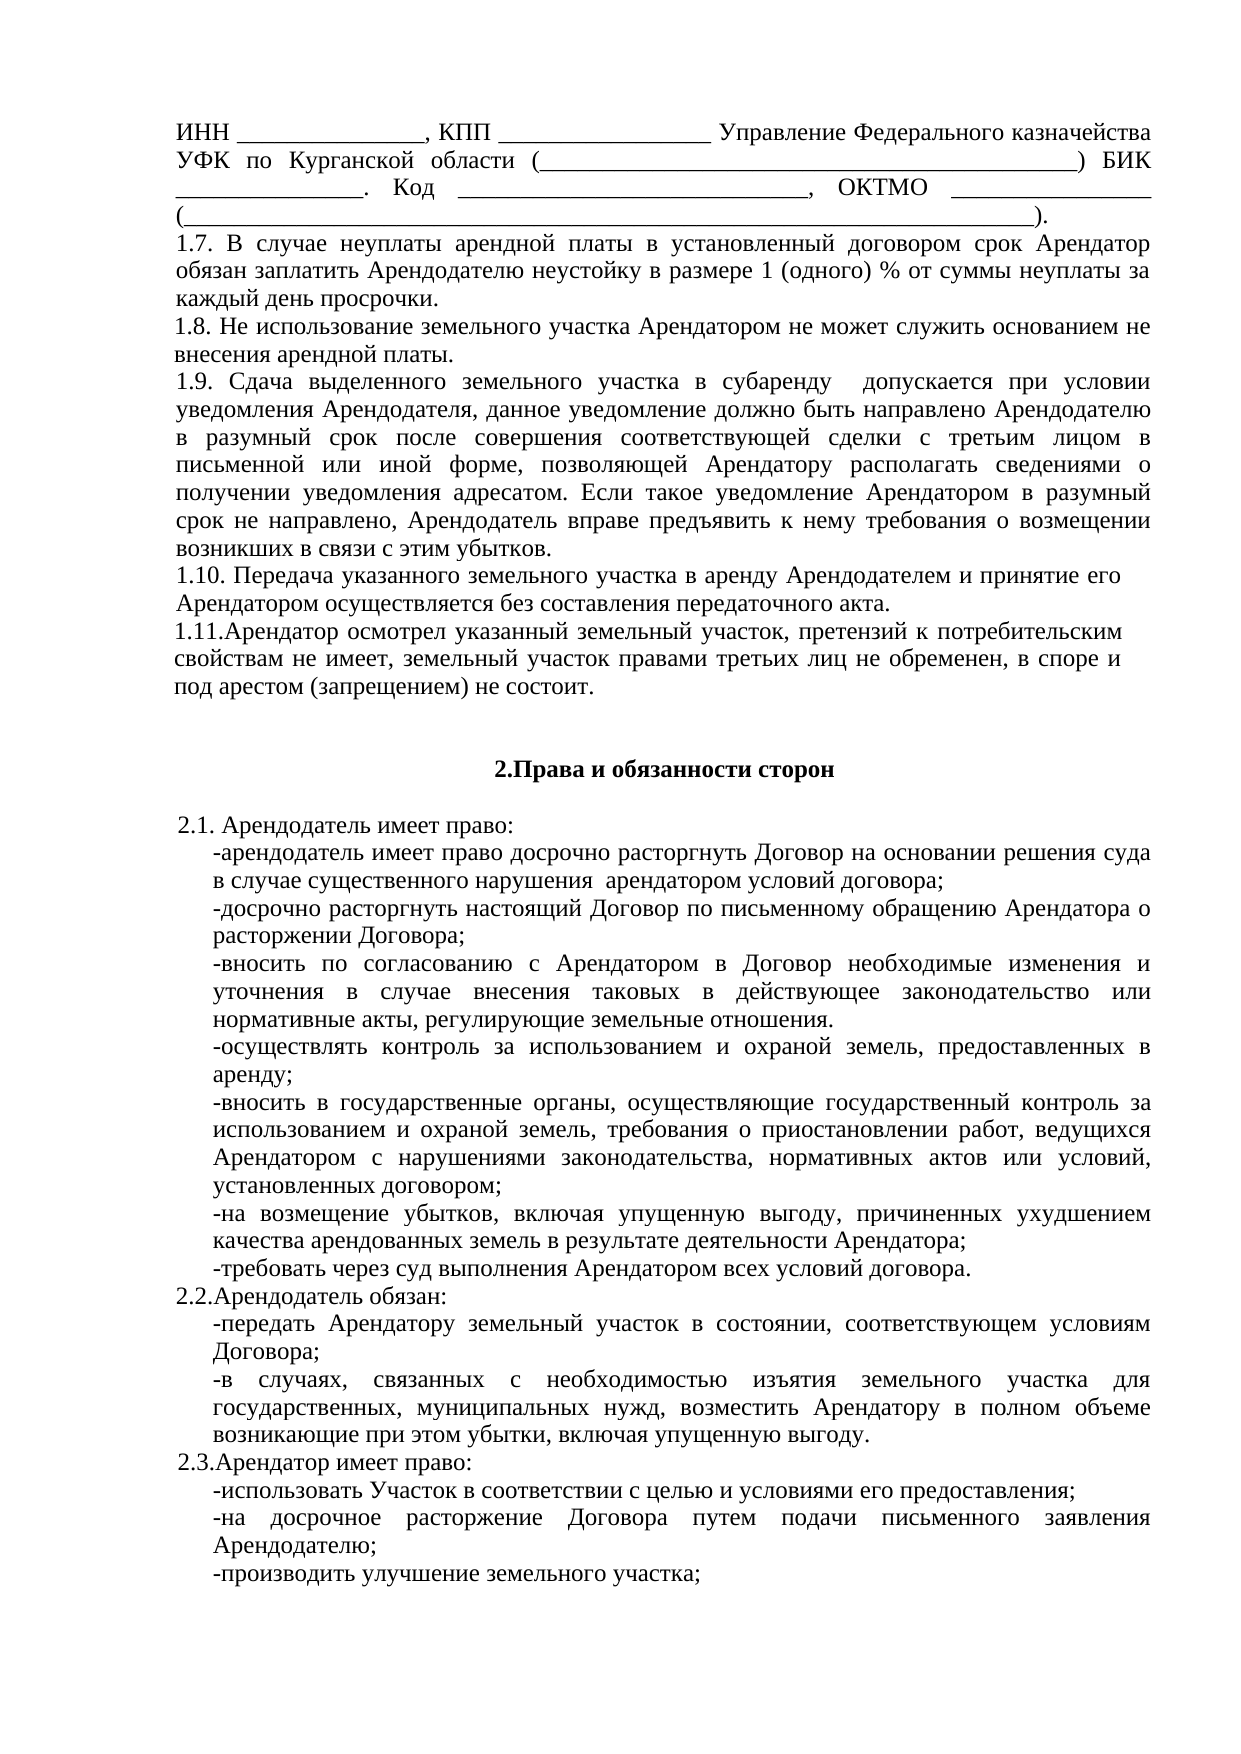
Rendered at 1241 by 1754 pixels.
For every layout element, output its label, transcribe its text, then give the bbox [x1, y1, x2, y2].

list -требовать через суд выполнения Арендатором всех условий договора. [201, 1254, 1152, 1282]
list -использовать Участок в соответствии с целью и условиями его предоставления; [201, 1476, 1152, 1503]
list -производить улучшение земельного участка; [201, 1559, 1152, 1587]
list 1.10. Передача указанного земельного участка в аренду Арендодателем и принятие его Арендатором осуществляется без составления передаточного акта. [116, 561, 1122, 617]
list 1.11.Арендатор осмотрел указанный земельный участок, претензий к потребительским свойствам не имеет, земельный участок правами третьих лиц не обременен, в споре и под арестом (запрещением) не состоит. [114, 617, 1122, 700]
list -осуществлять контроль за использованием и охраной земель, предоставленных в аренду; [201, 1032, 1152, 1088]
list -вносить в государственные органы, осуществляющие государственный контроль за использованием и охраной земель, требования о приостановлении работ, ведущихся Арендатором с нарушениями законодательства, нормативных актов или условий, установленных договором; [201, 1088, 1152, 1199]
list -вносить по согласованию с Арендатором в Договор необходимые изменения и уточнения в случае внесения таковых в действующее законодательство или нормативные акты, регулирующие земельные отношения. [201, 949, 1152, 1032]
list -на возмещение убытков, включая упущенную выгоду, причиненных ухудшением качества арендованных земель в результате деятельности Арендатора; [201, 1199, 1152, 1254]
list -передать Арендатору земельный участок в состоянии, соответствующем условиям Договора; [201, 1309, 1152, 1365]
list ИНН _______________, КПП _________________ Управление Федерального казначейства УФК по Курганской области (___________________________________________) БИК _______________. Код ____________________________, ОКТМО ________________ (____________________________________________________________________). [131, 118, 1152, 229]
list -досрочно расторгнуть настоящий Договор по письменному обращению Арендатора о расторжении Договора; [201, 894, 1152, 949]
list 2.3.Арендатор имеет право: [132, 1448, 1152, 1476]
list Права и обязанности сторон [177, 755, 1152, 783]
list -в случаях, связанных с необходимостью изъятия земельного участка для государственных, муниципальных нужд, возместить Арендатору в полном объеме возникающие при этом убытки, включая упущенную выгоду. [201, 1365, 1152, 1448]
list -на досрочное расторжение Договора путем подачи письменного заявления Арендодателю; [201, 1503, 1152, 1559]
list 1.7. В случае неуплаты арендной платы в установленный договором срок Арендатор обязан заплатить Арендодателю неустойку в размере 1 (одного) % от суммы неуплаты за каждый день просрочки. [131, 229, 1152, 312]
list -арендодатель имеет право досрочно расторгнуть Договор на основании решения суда в случае существенного нарушения арендатором условий договора; [201, 838, 1152, 894]
list 2.2.Арендодатель обязан: [131, 1282, 1152, 1309]
list 1.9. Сдача выделенного земельного участка в субаренду допускается при условии уведомления Арендодателя, данное уведомление должно быть направлено Арендодателю в разумный срок после совершения соответствующей сделки с третьим лицом в письменной или иной форме, позволяющей Арендатору располагать сведениями о получении уведомления адресатом. Если такое уведомление Арендатором в разумный срок не направлено, Арендодатель вправе предъявить к нему требования о возмещении возникших в связи с этим убытков. [131, 367, 1152, 561]
list 2.1. Арендодатель имеет право: [132, 811, 1152, 838]
list 1.8. Не использование земельного участка Арендатором не может служить основанием не внесения арендной платы. [129, 312, 1152, 367]
